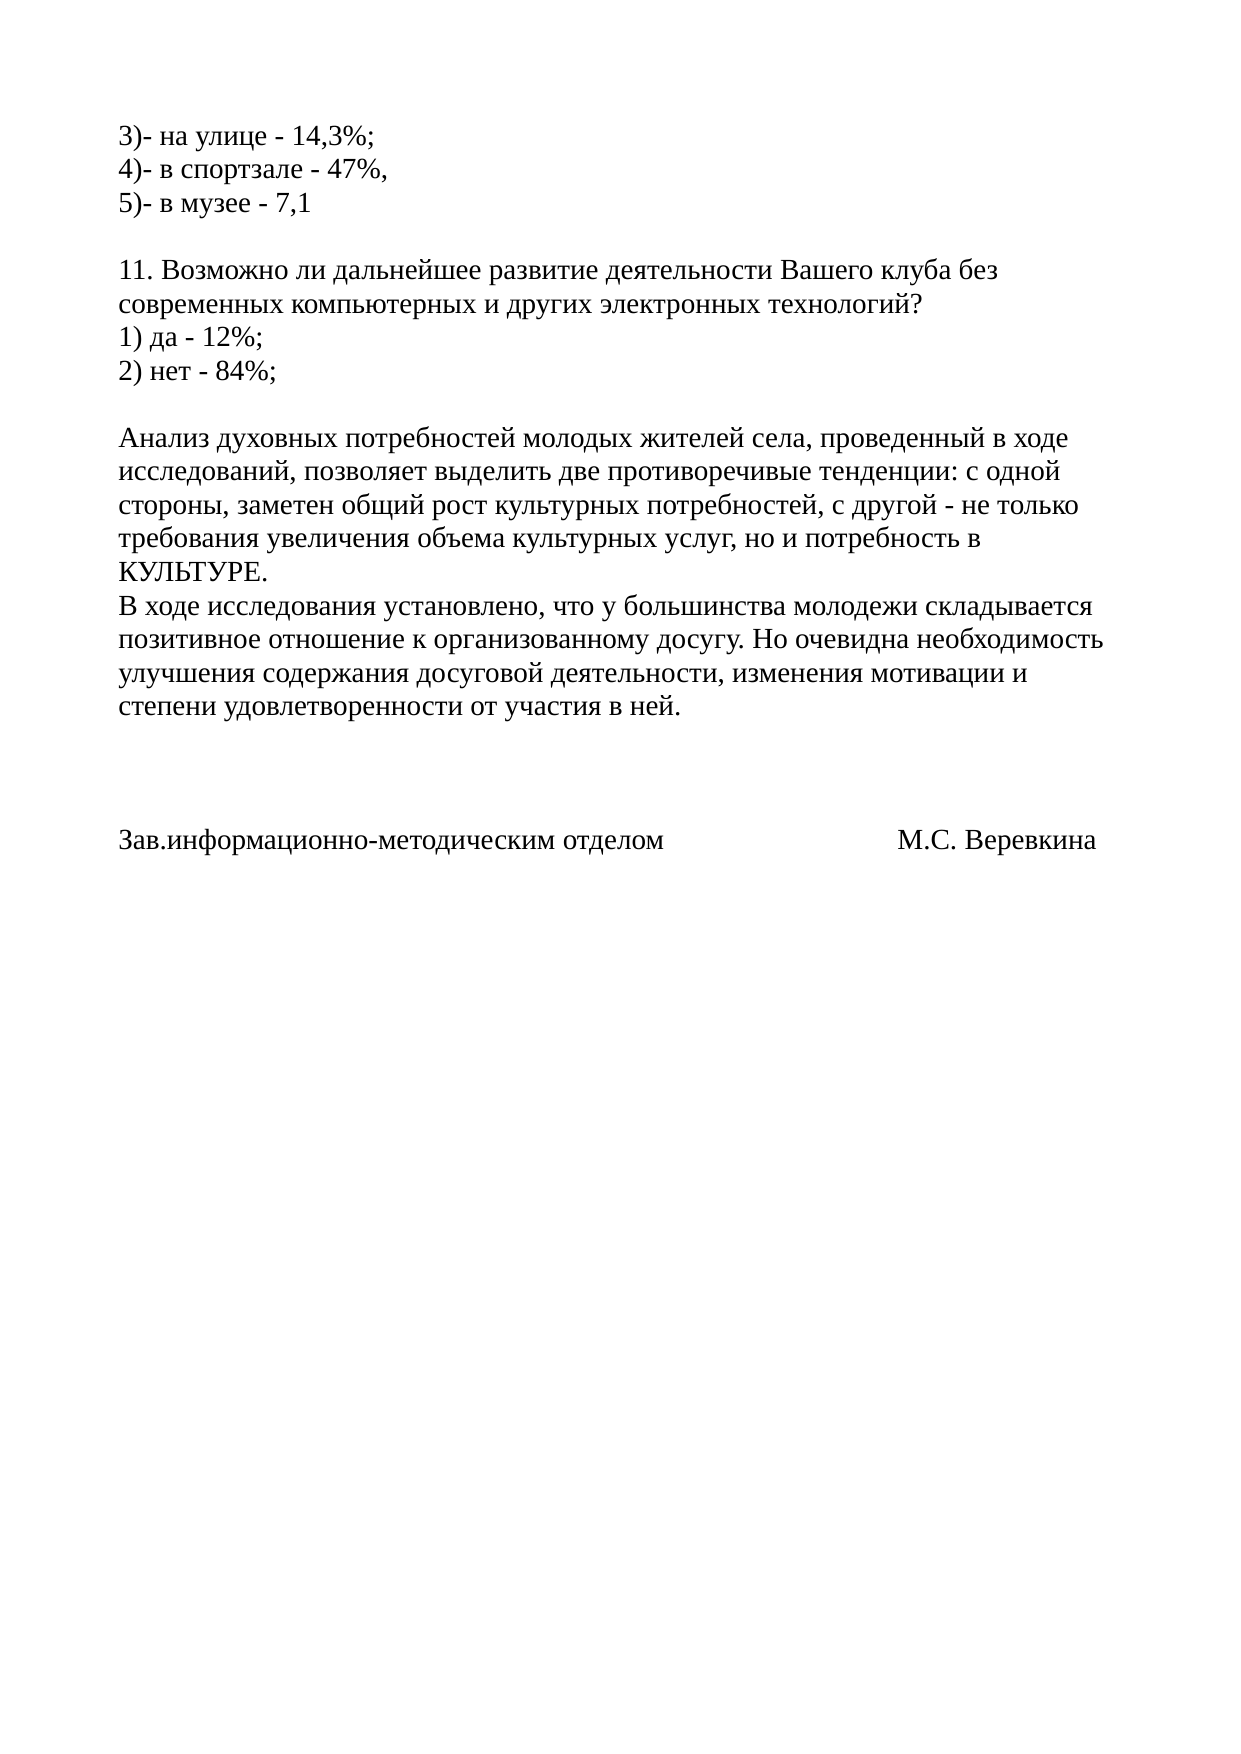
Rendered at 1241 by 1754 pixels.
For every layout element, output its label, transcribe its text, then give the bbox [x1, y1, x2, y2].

text 5)- в музее - 7,1 [118, 185, 1122, 219]
text 4)- в спортзале - 47%, [118, 152, 1122, 185]
text 3)- на улице - 14,3%; [118, 118, 1122, 152]
text Анализ духовных потребностей молодых жителей села, проведенный в ходе исследований, позволяет выделить две противоречивые тенденции: с одной стороны, заметен общий рост культурных потребностей, с другой - не только требования увеличения объема культурных услуг, но и потребность в КУЛЬТУРЕ. [118, 420, 1122, 588]
text 2) нет - 84%; [118, 353, 1122, 386]
text 1) да - 12%; [118, 319, 1122, 353]
text Зав.информационно-методическим отделом М.С. Веревкина [118, 822, 1122, 856]
text В ходе исследования установлено, что у большинства молодежи складывается позитивное отношение к организованному досугу. Но очевидна необходимость улучшения содержания досуговой деятельности, изменения мотивации и степени удовлетворенности от участия в ней. [118, 588, 1122, 722]
text 11. Возможно ли дальнейшее развитие деятельности Вашего клуба без современных компьютерных и других электронных технологий? [118, 252, 1122, 319]
